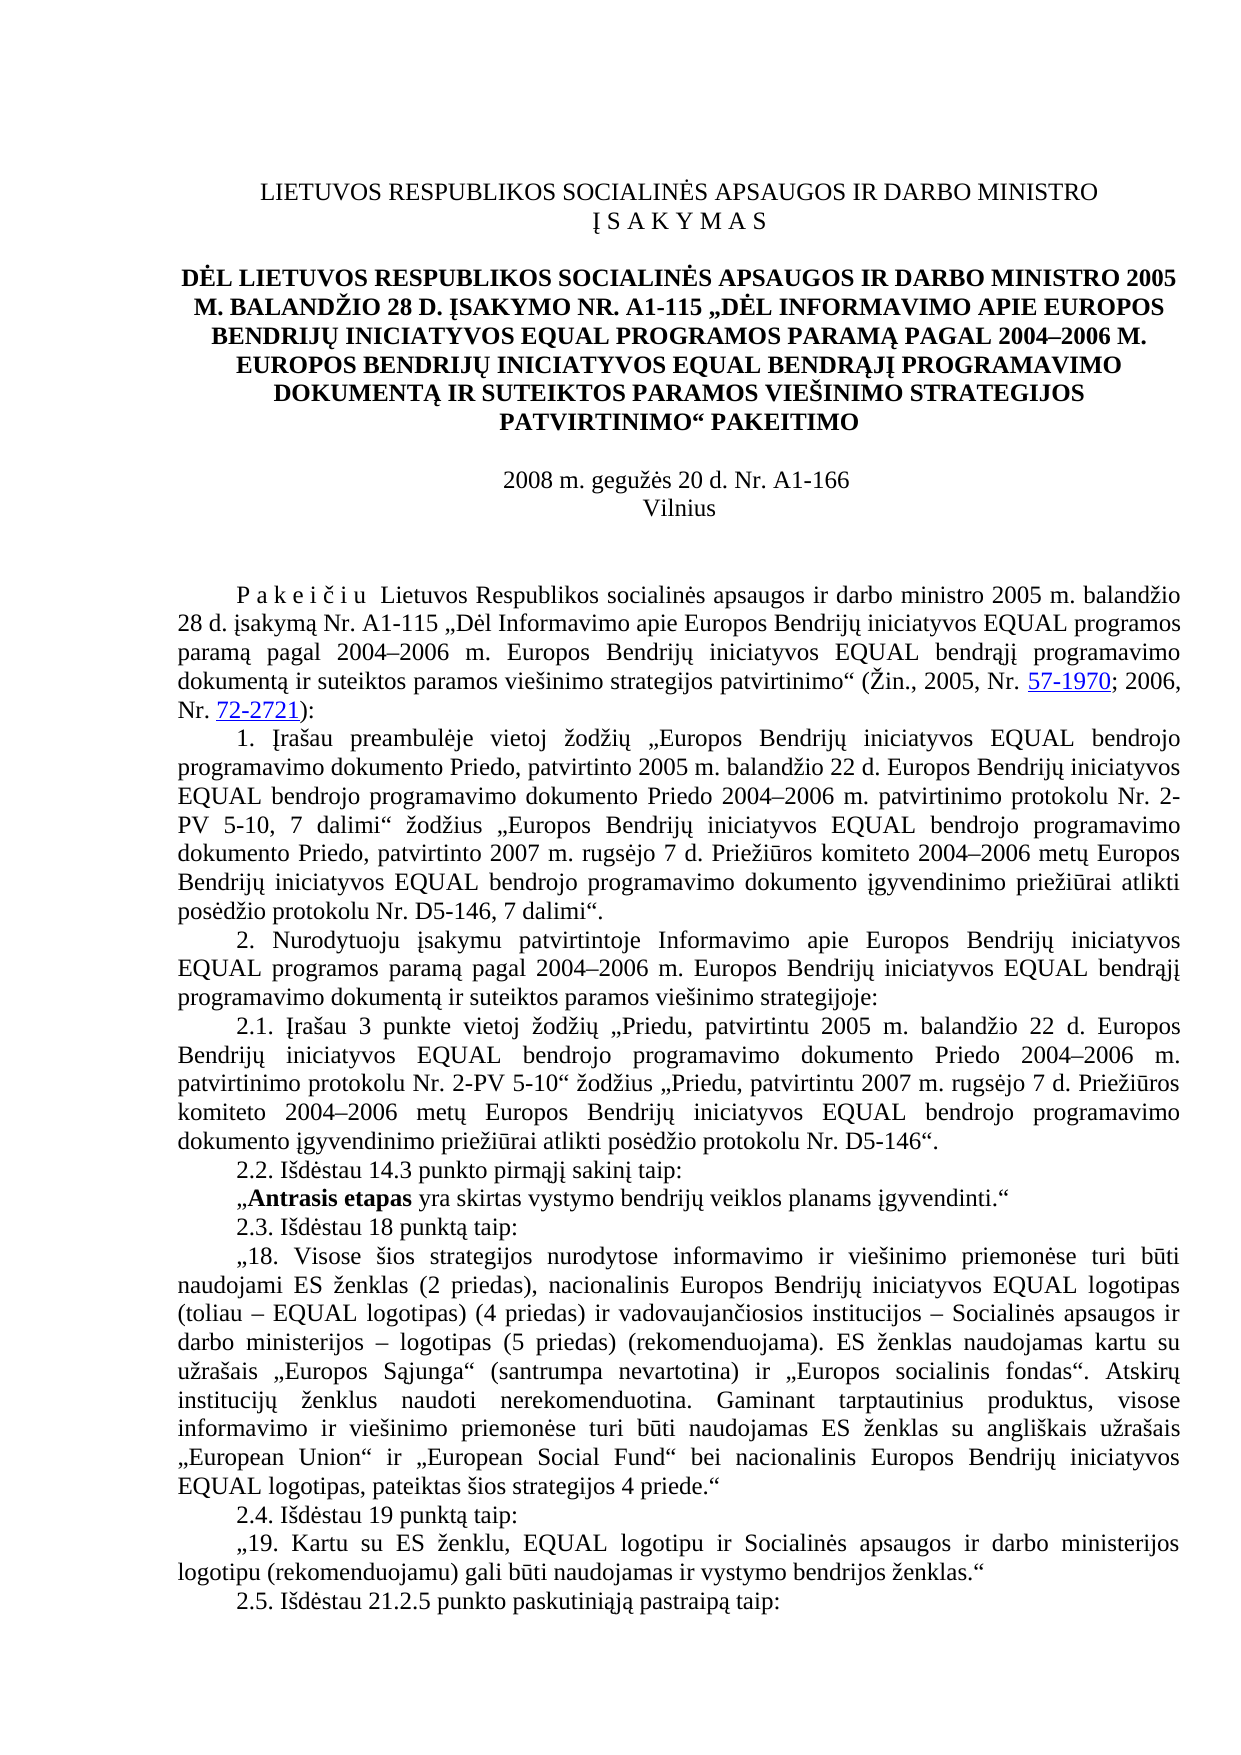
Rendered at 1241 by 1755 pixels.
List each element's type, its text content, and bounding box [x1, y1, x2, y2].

text Vilnius [177, 493, 1181, 522]
text 2.1. Įrašau 3 punkte vietoj žodžių „Priedu, patvirtintu 2005 m. balandžio 22 d. Europos Bendrijų iniciatyvos EQUAL bendrojo programavimo dokumento Priedo 2004–2006 m. patvirtinimo protokolu Nr. 2-PV 5-10“ žodžius „Priedu, patvirtintu 2007 m. rugsėjo 7 d. Priežiūros komiteto 2004–2006 metų Europos Bendrijų iniciatyvos EQUAL bendrojo programavimo dokumento įgyvendinimo priežiūrai atlikti posėdžio protokolu Nr. D5-146“. [177, 1011, 1181, 1155]
text „Antrasis etapas yra skirtas vystymo bendrijų veiklos planams įgyvendinti.“ [177, 1183, 1181, 1212]
text 1. Įrašau preambulėje vietoj žodžių „Europos Bendrijų iniciatyvos EQUAL bendrojo programavimo dokumento Priedo, patvirtinto 2005 m. balandžio 22 d. Europos Bendrijų iniciatyvos EQUAL bendrojo programavimo dokumento Priedo 2004–2006 m. patvirtinimo protokolu Nr. 2-PV 5-10, 7 dalimi“ žodžius „Europos Bendrijų iniciatyvos EQUAL bendrojo programavimo dokumento Priedo, patvirtinto 2007 m. rugsėjo 7 d. Priežiūros komiteto 2004–2006 metų Europos Bendrijų iniciatyvos EQUAL bendrojo programavimo dokumento įgyvendinimo priežiūrai atlikti posėdžio protokolu Nr. D5-146, 7 dalimi“. [177, 723, 1181, 925]
text Pakeičiu Lietuvos Respublikos socialinės apsaugos ir darbo ministro 2005 m. balandžio 28 d. įsakymą Nr. A1-115 „Dėl Informavimo apie Europos Bendrijų iniciatyvos EQUAL programos paramą pagal 2004–2006 m. Europos Bendrijų iniciatyvos EQUAL bendrąjį programavimo dokumentą ir suteiktos paramos viešinimo strategijos patvirtinimo“ (Žin., 2005, Nr. 57-1970; 2006, Nr. 72-2721): [177, 580, 1181, 723]
text 2.3. Išdėstau 18 punktą taip: [177, 1212, 1181, 1241]
text 2.5. Išdėstau 21.2.5 punkto paskutiniąją pastraipą taip: [177, 1586, 1181, 1615]
text „19. Kartu su ES ženklu, EQUAL logotipu ir Socialinės apsaugos ir darbo ministerijos logotipu (rekomenduojamu) gali būti naudojamas ir vystymo bendrijos ženklas.“ [177, 1528, 1181, 1586]
text 2.4. Išdėstau 19 punktą taip: [177, 1500, 1181, 1528]
text DĖL LIETUVOS RESPUBLIKOS SOCIALINĖS APSAUGOS IR DARBO MINISTRO 2005 M. BALANDŽIO 28 D. ĮSAKYMO NR. A1-115 „DĖL INFORMAVIMO APIE EUROPOS BENDRIJŲ INICIATYVOS EQUAL PROGRAMOS PARAMĄ PAGAL 2004–2006 M. EUROPOS BENDRIJŲ INICIATYVOS EQUAL BENDRĄJĮ PROGRAMAVIMO DOKUMENTĄ IR SUTEIKTOS PARAMOS VIEŠINIMO STRATEGIJOS PATVIRTINIMO“ PAKEITIMO [177, 263, 1181, 436]
text 2008 m. gegužės 20 d. Nr. A1-166 [177, 465, 1181, 493]
text ĮSAKYMAS [177, 206, 1181, 235]
text 2.2. Išdėstau 14.3 punkto pirmąjį sakinį taip: [177, 1155, 1181, 1183]
text „18. Visose šios strategijos nurodytose informavimo ir viešinimo priemonėse turi būti naudojami ES ženklas (2 priedas), nacionalinis Europos Bendrijų iniciatyvos EQUAL logotipas (toliau – EQUAL logotipas) (4 priedas) ir vadovaujančiosios institucijos – Socialinės apsaugos ir darbo ministerijos – logotipas (5 priedas) (rekomenduojama). ES ženklas naudojamas kartu su užrašais „Europos Sąjunga“ (santrumpa nevartotina) ir „Europos socialinis fondas“. Atskirų institucijų ženklus naudoti nerekomenduotina. Gaminant tarptautinius produktus, visose informavimo ir viešinimo priemonėse turi būti naudojamas ES ženklas su angliškais užrašais „European Union“ ir „European Social Fund“ bei nacionalinis Europos Bendrijų iniciatyvos EQUAL logotipas, pateiktas šios strategijos 4 priede.“ [177, 1241, 1181, 1500]
text 2. Nurodytuoju įsakymu patvirtintoje Informavimo apie Europos Bendrijų iniciatyvos EQUAL programos paramą pagal 2004–2006 m. Europos Bendrijų iniciatyvos EQUAL bendrąjį programavimo dokumentą ir suteiktos paramos viešinimo strategijoje: [177, 925, 1181, 1011]
text LIETUVOS RESPUBLIKOS SOCIALINĖS APSAUGOS IR DARBO MINISTRO [177, 177, 1181, 206]
